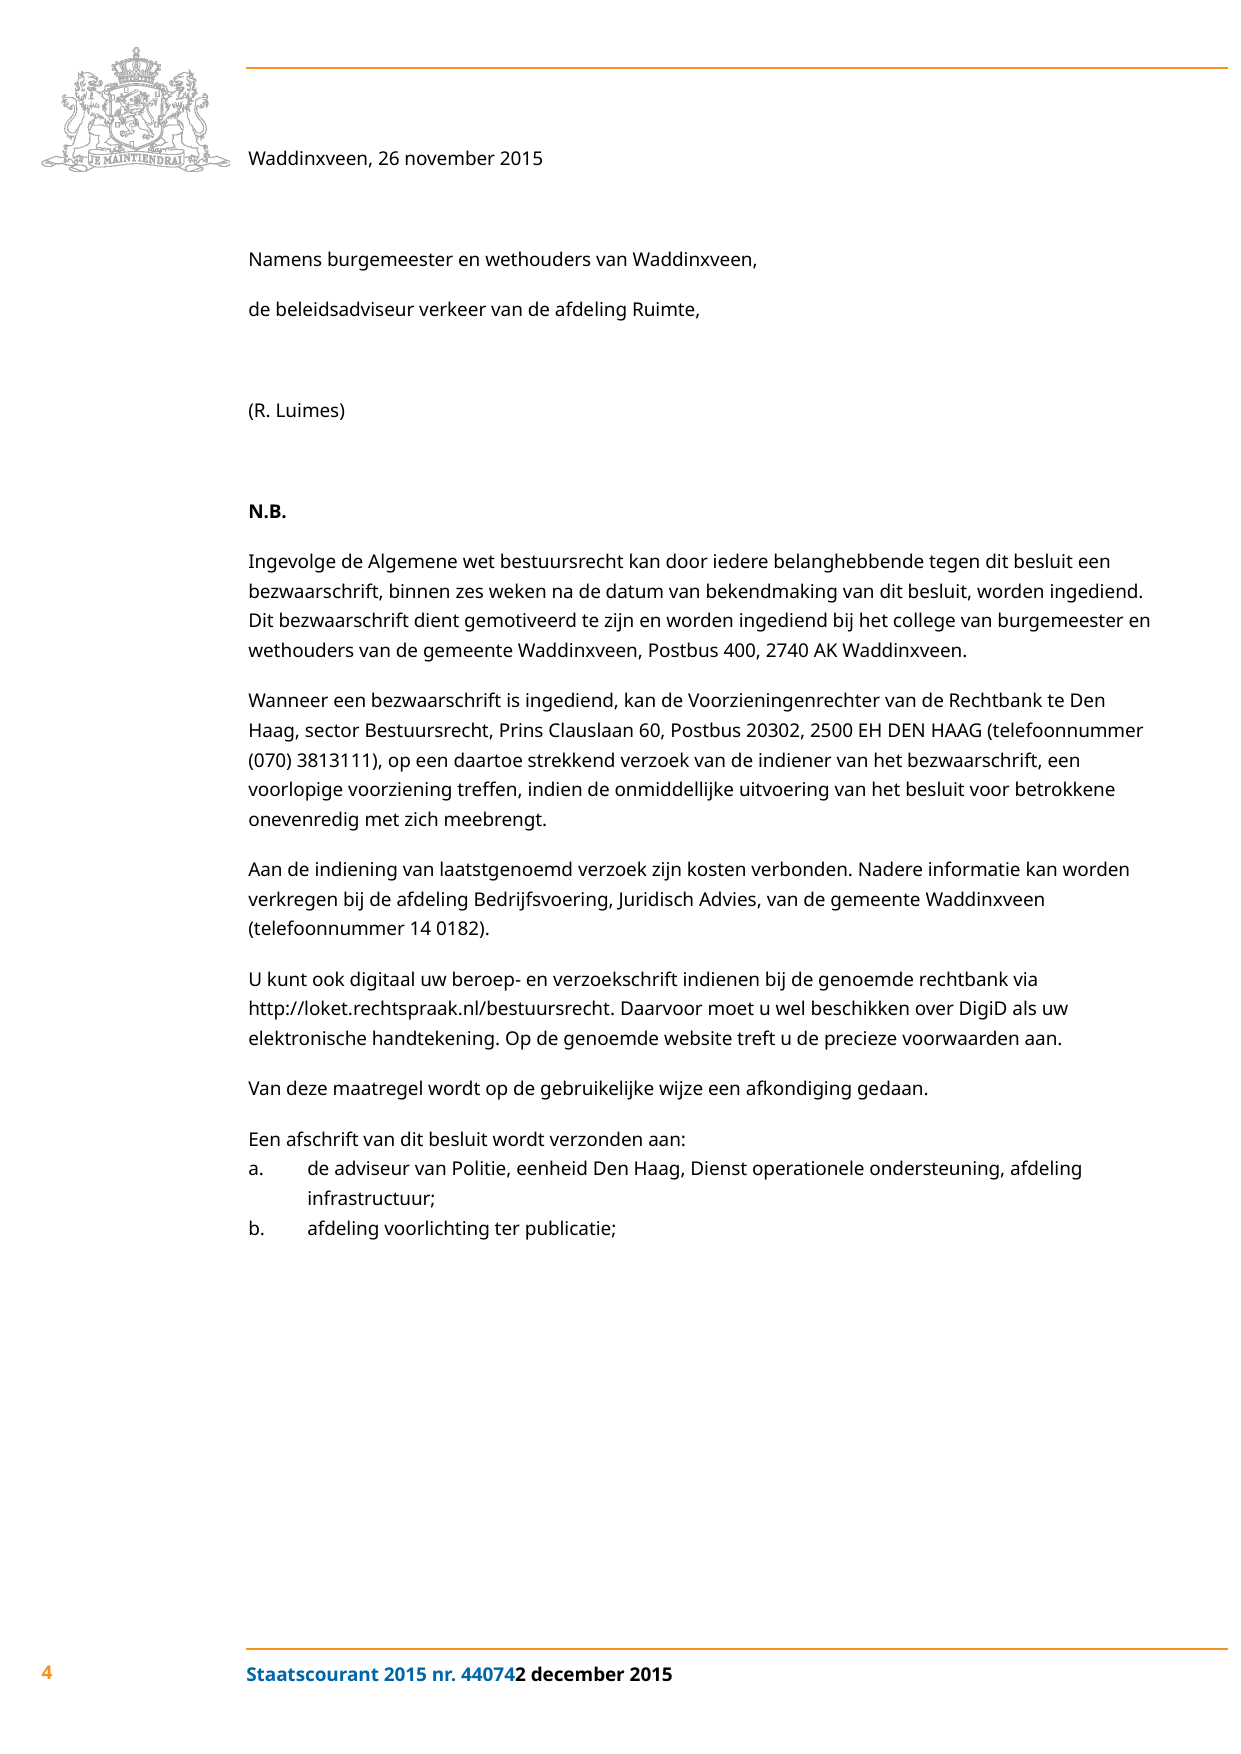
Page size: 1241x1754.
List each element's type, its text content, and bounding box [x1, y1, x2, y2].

text Een afschrift van dit besluit wordt verzonden aan: [248, 1126, 1152, 1152]
text de beleidsadviseur verkeer van de afdeling Ruimte, [248, 296, 1152, 322]
list de adviseur van Politie, eenheid Den Haag, Dienst operationele ondersteuning, afdeling infrastructuur; [248, 1156, 1152, 1211]
text (R. Luimes) [248, 397, 1152, 423]
text Van deze maatregel wordt op de gebruikelijke wijze een afkondiging gedaan. [248, 1076, 1152, 1101]
text Ingevolge de Algemene wet bestuursrecht kan door iedere belanghebbende tegen dit besluit een bezwaarschrift, binnen zes weken na de datum van bekendmaking van dit besluit, worden ingediend. Dit bezwaarschrift dient gemotiveerd te zijn en worden ingediend bij het college van burgemeester en wethouders van de gemeente Waddinxveen, Postbus 400, 2740 AK Waddinxveen. [248, 548, 1152, 663]
text U kunt ook digitaal uw beroep- en verzoekschrift indienen bij de genoemde rechtbank via http://loket.rechtspraak.nl/bestuursrecht. Daarvoor moet u wel beschikken over DigiD als uw elektronische handtekening. Op de genoemde website treft u de precieze voorwaarden aan. [248, 966, 1152, 1051]
list afdeling voorlichting ter publicatie; [248, 1215, 1152, 1241]
text Aan de indiening van laatstgenoemd verzoek zijn kosten verbonden. Nadere informatie kan worden verkregen bij de afdeling Bedrijfsvoering, Juridisch Advies, van de gemeente Waddinxveen (telefoonnummer 14 0182). [248, 856, 1152, 941]
text Waddinxveen, 26 november 2015 [248, 145, 1152, 171]
text Namens burgemeester en wethouders van Waddinxveen, [248, 246, 1152, 272]
text N.B. [248, 498, 1152, 524]
text Wanneer een bezwaarschrift is ingediend, kan de Voorzieningenrechter van de Rechtbank te Den Haag, sector Bestuursrecht, Prins Clauslaan 60, Postbus 20302, 2500 EH DEN HAAG (telefoonnummer (070) 3813111), op een daartoe strekkend verzoek van de indiener van het bezwaarschrift, een voorlopige voorziening treffen, indien de onmiddellijke uitvoering van het besluit voor betrokkene onevenredig met zich meebrengt. [248, 688, 1152, 832]
picture [41, 47, 231, 172]
